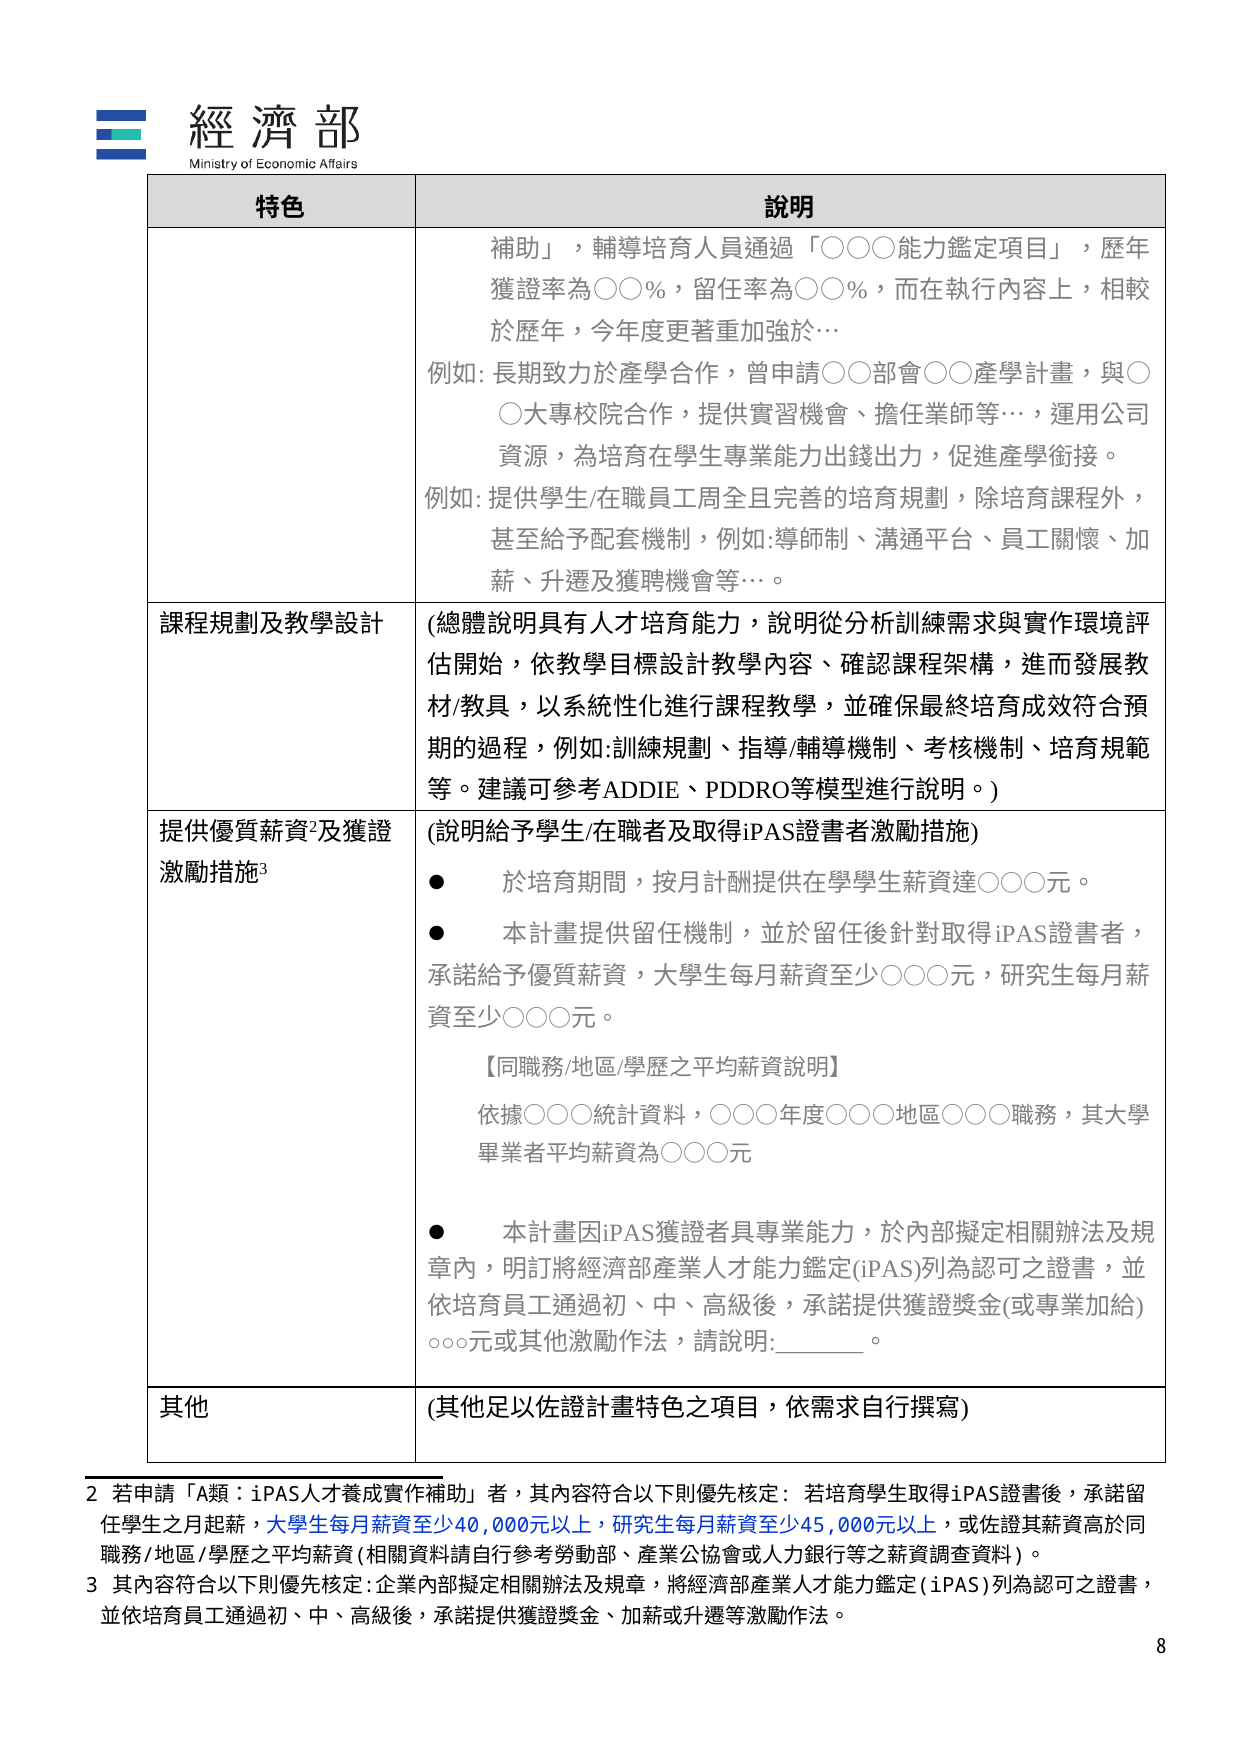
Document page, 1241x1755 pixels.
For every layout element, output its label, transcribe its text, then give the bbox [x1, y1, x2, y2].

table_cell 其他 [148, 1388, 415, 1462]
table_header 說明 [416, 175, 1165, 227]
table_cell 課程規劃及教學設計 [148, 603, 415, 810]
table_cell (說明給予學生/在職者及取得iPAS證書者激勵措施) 於培育期間，按月計酬提供在學學生薪資達○○○元。 本計畫提供留任機制，並於留任後針對取得iPAS證書者，承諾給予優質薪資，大學生每月薪資至少○○○元，研究生每月薪資至少○○○元。 【同職務/地區/學歷之平均薪資說明】 依據○○○統計資料，○○○年度○○○地區○○○職務，其大學畢業者平均薪資為○○○元 本計畫因iPAS獲證者具專業能力，於內部擬定相關辦法及規章內，明訂將經濟部產業人才能力鑑定(iPAS)列為認可之證書，並依培育員工通過初、中、高級後，承諾提供獲證獎金(或專業加給) ○○○元或其他激勵作法，請說明:_______。 [416, 811, 1165, 1386]
table_cell [148, 228, 415, 602]
table_cell 補助」，輔導培育人員通過「○○○能力鑑定項目」，歷年獲證率為○○%，留任率為○○%，而在執行內容上，相較於歷年，今年度更著重加強於… 例如: 長期致力於產學合作，曾申請○○部會○○產學計畫，與○○大專校院合作，提供實習機會、擔任業師等…，運用公司資源，為培育在學生專業能力出錢出力，促進產學銜接。 例如: 提供學生/在職員工周全且完善的培育規劃，除培育課程外，甚至給予配套機制，例如:導師制、溝通平台、員工關懷、加薪、升遷及獲聘機會等…。 [416, 228, 1165, 602]
table_cell (其他足以佐證計畫特色之項目，依需求自行撰寫) [416, 1388, 1165, 1462]
table_cell (總體說明具有人才培育能力，說明從分析訓練需求與實作環境評估開始，依教學目標設計教學內容、確認課程架構，進而發展教材/教具，以系統性化進行課程教學，並確保最終培育成效符合預期的過程，例如:訓練規劃、指導/輔導機制、考核機制、培育規範等。建議可參考ADDIE、PDDRO等模型進行說明。) [416, 603, 1165, 810]
table_cell 提供優質薪資及獲證激勵措施 [148, 811, 415, 1386]
table_header 特色 [148, 175, 415, 227]
